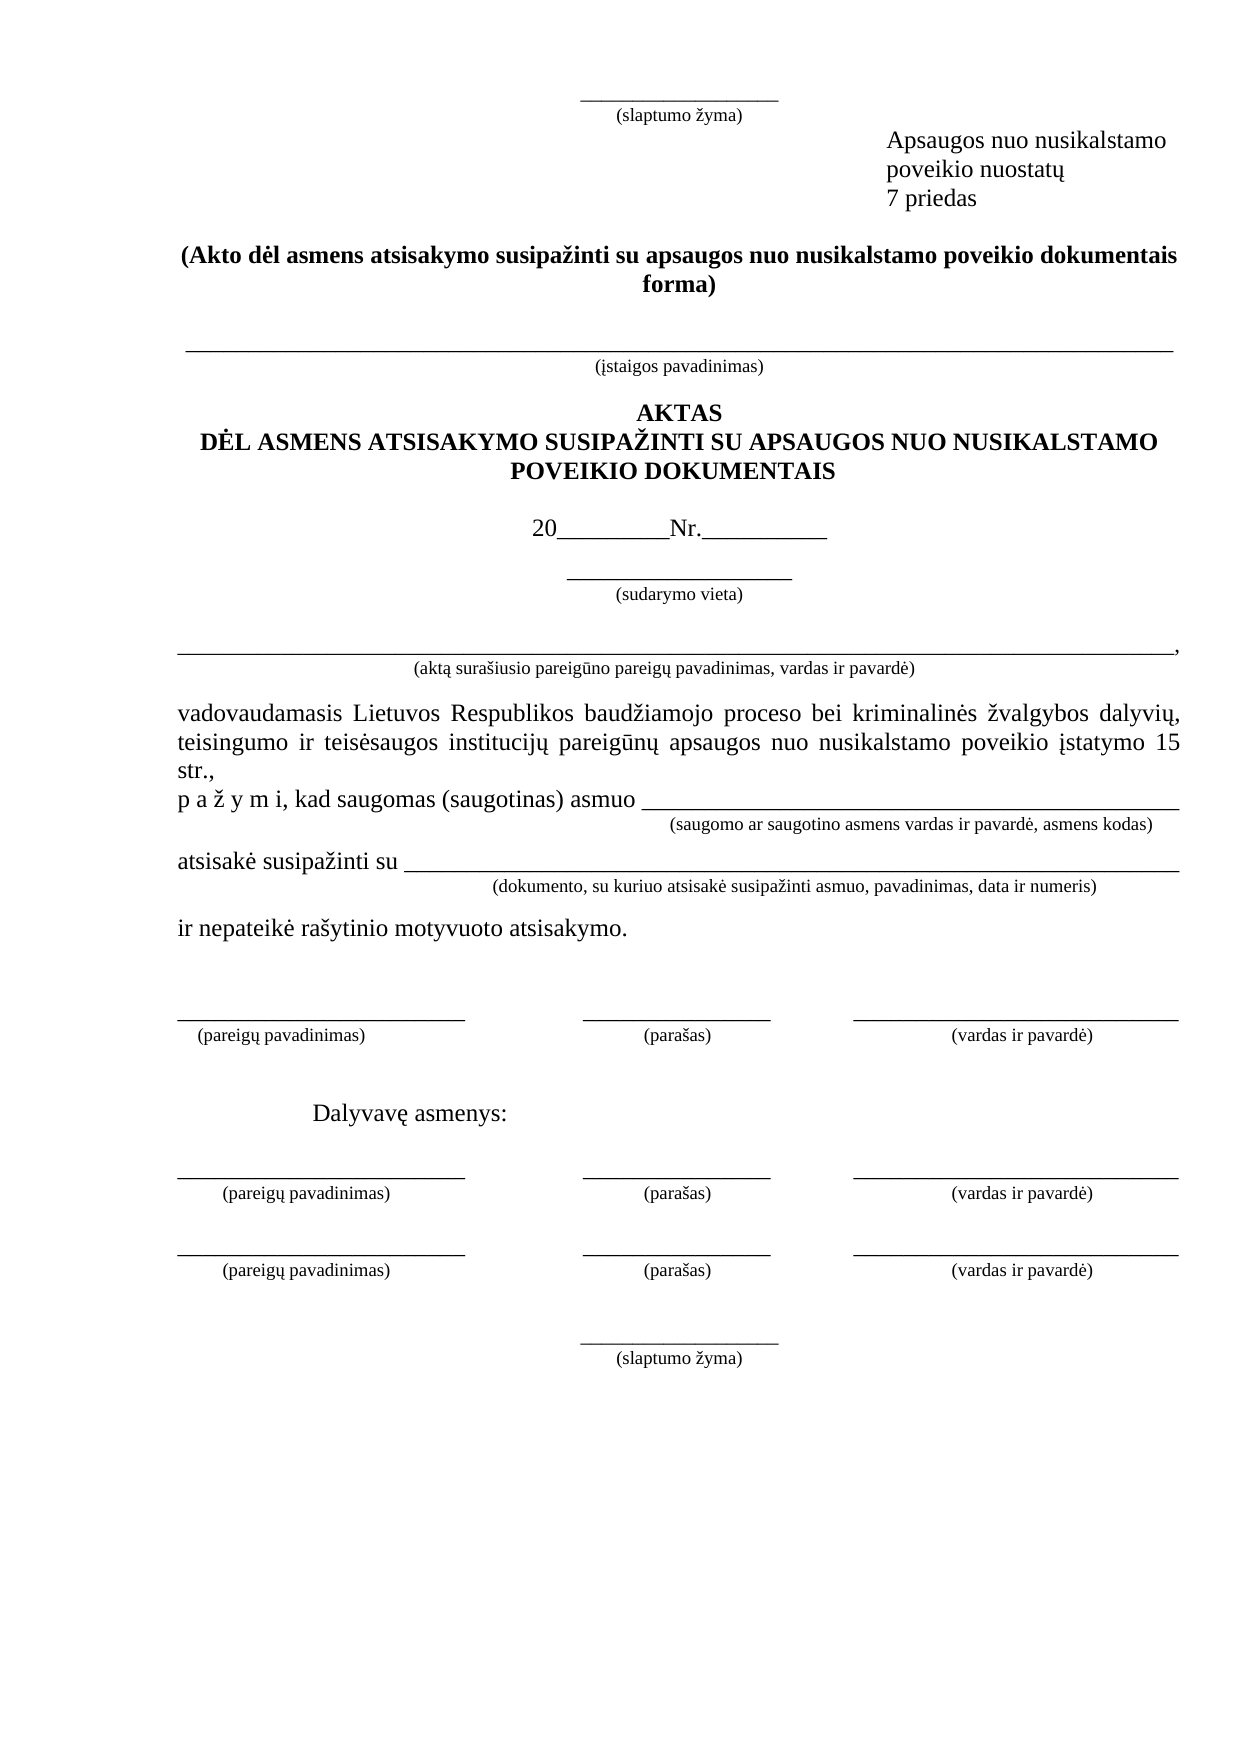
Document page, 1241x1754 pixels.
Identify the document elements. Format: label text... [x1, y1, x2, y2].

text (slaptumo žyma) [177, 104, 1181, 125]
text (slaptumo žyma) [177, 1347, 1181, 1369]
text Apsaugos nuo nusikalstamo [886, 125, 1181, 154]
text 20_________Nr.__________ [177, 513, 1181, 542]
text _______________________________________________________________________________ [177, 326, 1181, 355]
text (pareigų pavadinimas) (parašas) (vardas ir pavardė) [177, 1182, 1181, 1203]
text (dokumento, su kuriuo atsisakė susipažinti asmuo, pavadinimas, data ir numeris) [177, 875, 1181, 897]
text (pareigų pavadinimas) (parašas) (vardas ir pavardė) [177, 1024, 1181, 1045]
text Dalyvavę asmenys: [177, 1098, 1181, 1127]
text vadovaudamasis Lietuvos Respublikos baudžiamojo proceso bei kriminalinės žvalgybos dalyvių, teisingumo ir teisėsaugos institucijų pareigūnų apsaugos nuo nusikalstamo poveikio įstatymo 15 str., [177, 698, 1181, 784]
text _______________________ _______________ __________________________ [177, 995, 1181, 1024]
text ir nepateikė rašytinio motyvuoto atsisakymo. [177, 913, 1181, 942]
text _______________________ _______________ __________________________ [177, 1153, 1181, 1182]
text ___________________ [177, 79, 1181, 104]
text (įstaigos pavadinimas) [177, 355, 1181, 377]
text (Akto dėl asmens atsisakymo susipažinti su apsaugos nuo nusikalstamo poveikio dokumentais forma) [177, 240, 1181, 298]
text p a ž y m i, kad saugomas (saugotinas) asmuo ___________________________________________ [177, 784, 1181, 813]
text (aktą surašiusio pareigūno pareigų pavadinimas, vardas ir pavardė) [177, 657, 1181, 679]
text _______________________________________________________________________________________, [177, 631, 1181, 657]
text __________________ [177, 554, 1181, 583]
text poveikio nuostatų [886, 154, 1181, 183]
text _______________________ _______________ __________________________ [177, 1230, 1181, 1258]
text ___________________ [177, 1323, 1181, 1347]
text (saugomo ar saugotino asmens vardas ir pavardė, asmens kodas) [252, 813, 1181, 834]
text (sudarymo vieta) [177, 583, 1181, 604]
text AKTAS [177, 398, 1181, 427]
text (pareigų pavadinimas) (parašas) (vardas ir pavardė) [177, 1258, 1181, 1280]
text atsisakė susipažinti su ______________________________________________________________ [177, 846, 1181, 875]
text 7 priedas [886, 183, 1181, 211]
text DĖL ASMENS ATSISAKYMO SUSIPAŽINTI SU APSAUGOS NUO NUSIKALSTAMO POVEIKIO DOKUMENTAIS [177, 427, 1181, 484]
